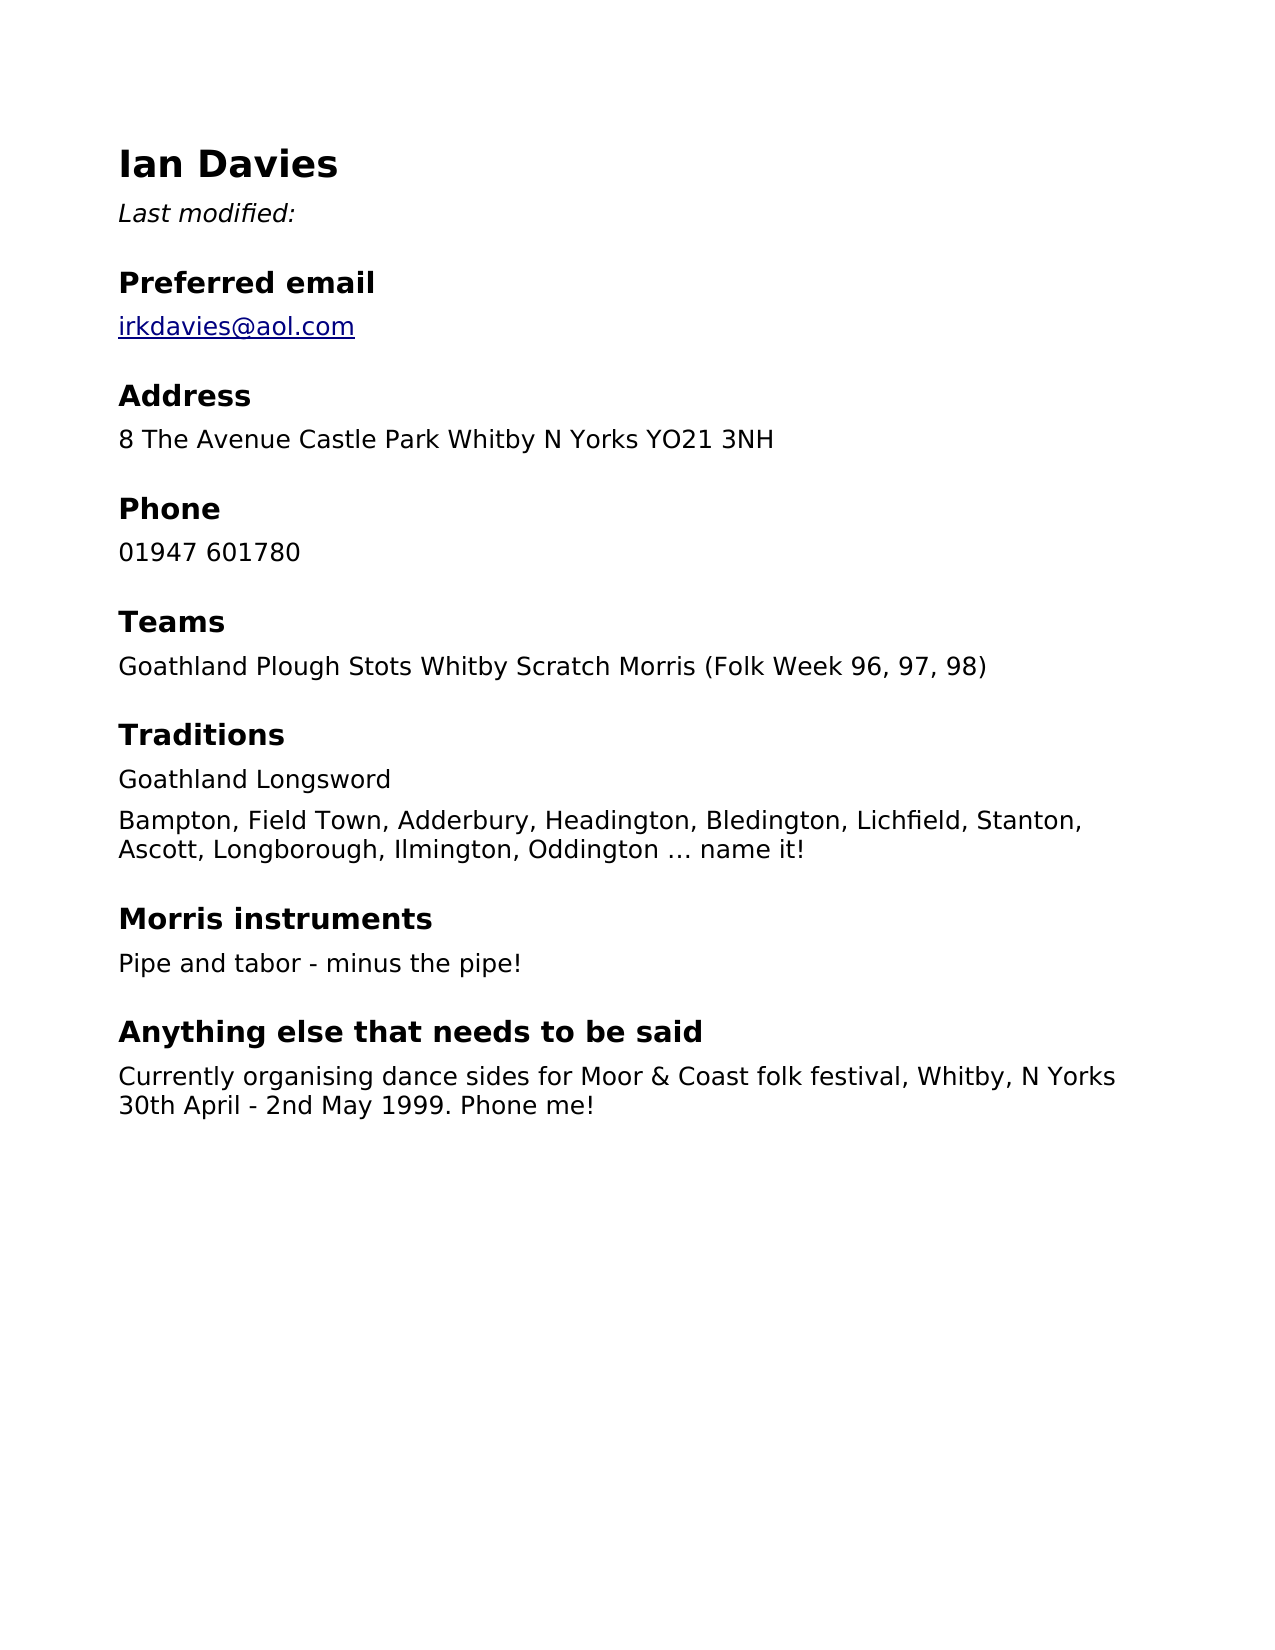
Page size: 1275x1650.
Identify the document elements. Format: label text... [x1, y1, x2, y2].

subtitle Phone [118, 492, 1157, 526]
subtitle Address [118, 379, 1157, 413]
text 01947 601780 [118, 539, 1157, 568]
subtitle Teams [118, 605, 1157, 639]
text Bampton, Field Town, Adderbury, Headington, Bledington, Lichfield, Stanton, Ascott, Longborough, Ilmington, Oddington … name it! [118, 807, 1157, 865]
text Goathland Plough Stots Whitby Scratch Morris (Folk Week 96, 97, 98) [118, 652, 1157, 681]
subtitle Morris instruments [118, 902, 1157, 936]
text Currently organising dance sides for Moor & Coast folk festival, Whitby, N Yorks 30th April - 2nd May 1999. Phone me! [118, 1062, 1157, 1120]
subtitle Ian Davies [118, 143, 1157, 187]
subtitle Anything else that needs to be said [118, 1016, 1157, 1049]
subtitle Traditions [118, 718, 1157, 752]
text Pipe and tabor - minus the pipe! [118, 949, 1157, 978]
text Last modified: [118, 199, 1157, 228]
text Goathland Longsword [118, 765, 1157, 794]
text irkdavies@aol.com [118, 312, 1157, 342]
subtitle Preferred email [118, 266, 1157, 300]
text 8 The Avenue Castle Park Whitby N Yorks YO21 3NH [118, 426, 1157, 455]
